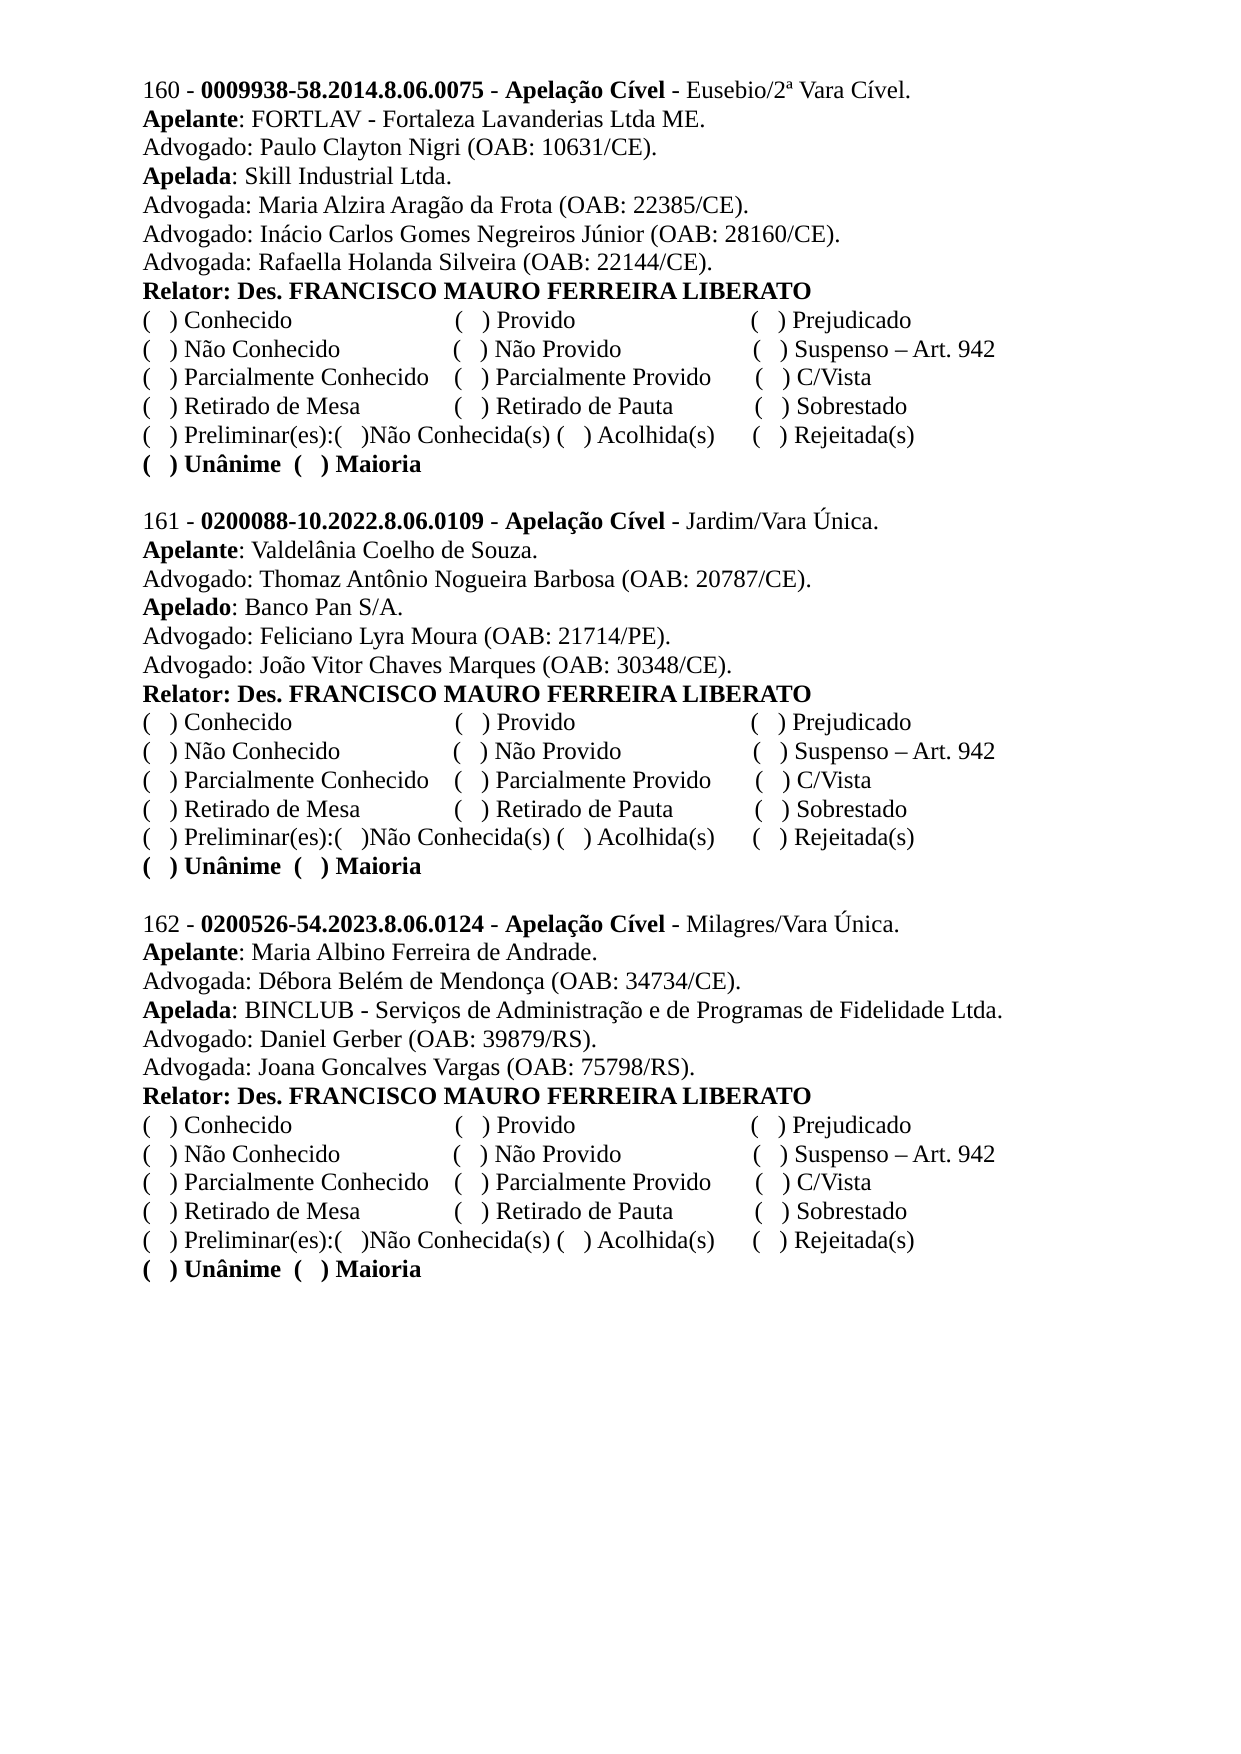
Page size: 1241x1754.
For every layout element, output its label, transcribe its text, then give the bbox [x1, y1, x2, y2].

text Relator: Des. FRANCISCO MAURO FERREIRA LIBERATO [142, 276, 1141, 305]
text Advogada: Maria Alzira Aragão da Frota (OAB: 22385/CE). [142, 190, 1141, 219]
text ( ) Conhecido ( ) Provido ( ) Prejudicado [142, 1110, 1141, 1139]
text ( ) Parcialmente Conhecido ( ) Parcialmente Provido ( ) C/Vista [142, 1167, 1158, 1196]
text 160 - 0009938-58.2014.8.06.0075 - Apelação Cível - Eusebio/2ª Vara Cível. [142, 75, 1141, 104]
text Advogado: Thomaz Antônio Nogueira Barbosa (OAB: 20787/CE). [142, 564, 1141, 592]
text ( ) Não Conhecido ( ) Não Provido ( ) Suspenso – Art. 942 [142, 334, 1158, 362]
text ( ) Preliminar(es):( )Não Conhecida(s) ( ) Acolhida(s) ( ) Rejeitada(s) [142, 822, 1158, 851]
text ( ) Retirado de Mesa ( ) Retirado de Pauta ( ) Sobrestado [142, 1196, 1158, 1225]
text ( ) Unânime ( ) Maioria [142, 851, 1158, 880]
text Apelada: BINCLUB - Serviços de Administração e de Programas de Fidelidade Ltda. [142, 995, 1141, 1024]
text Advogado: Inácio Carlos Gomes Negreiros Júnior (OAB: 28160/CE). [142, 219, 1141, 247]
text Apelada: Skill Industrial Ltda. [142, 161, 1141, 190]
text Apelante: Maria Albino Ferreira de Andrade. [142, 937, 1141, 966]
text Advogado: Feliciano Lyra Moura (OAB: 21714/PE). [142, 621, 1141, 650]
text 162 - 0200526-54.2023.8.06.0124 - Apelação Cível - Milagres/Vara Única. [142, 909, 1141, 937]
text ( ) Não Conhecido ( ) Não Provido ( ) Suspenso – Art. 942 [142, 1139, 1158, 1167]
text Advogado: Daniel Gerber (OAB: 39879/RS). [142, 1024, 1141, 1052]
text Advogada: Rafaella Holanda Silveira (OAB: 22144/CE). [142, 247, 1141, 276]
text Advogado: Paulo Clayton Nigri (OAB: 10631/CE). [142, 132, 1141, 161]
text Advogada: Débora Belém de Mendonça (OAB: 34734/CE). [142, 966, 1141, 995]
text Relator: Des. FRANCISCO MAURO FERREIRA LIBERATO [142, 1081, 1141, 1110]
text Apelante: Valdelânia Coelho de Souza. [142, 535, 1141, 564]
text ( ) Parcialmente Conhecido ( ) Parcialmente Provido ( ) C/Vista [142, 362, 1158, 391]
text ( ) Parcialmente Conhecido ( ) Parcialmente Provido ( ) C/Vista [142, 765, 1158, 794]
text ( ) Retirado de Mesa ( ) Retirado de Pauta ( ) Sobrestado [142, 391, 1158, 420]
text Apelante: FORTLAV - Fortaleza Lavanderias Ltda ME. [142, 104, 1141, 132]
text ( ) Preliminar(es):( )Não Conhecida(s) ( ) Acolhida(s) ( ) Rejeitada(s) [142, 420, 1158, 449]
text Advogado: João Vitor Chaves Marques (OAB: 30348/CE). [142, 650, 1141, 679]
text ( ) Unânime ( ) Maioria [142, 1254, 1158, 1282]
text Relator: Des. FRANCISCO MAURO FERREIRA LIBERATO [142, 679, 1141, 707]
text ( ) Unânime ( ) Maioria [142, 449, 1158, 477]
text ( ) Conhecido ( ) Provido ( ) Prejudicado [142, 305, 1141, 334]
text ( ) Não Conhecido ( ) Não Provido ( ) Suspenso – Art. 942 [142, 736, 1158, 765]
text Advogada: Joana Goncalves Vargas (OAB: 75798/RS). [142, 1052, 1141, 1081]
text Apelado: Banco Pan S/A. [142, 592, 1141, 621]
text 161 - 0200088-10.2022.8.06.0109 - Apelação Cível - Jardim/Vara Única. [142, 506, 1141, 535]
text ( ) Conhecido ( ) Provido ( ) Prejudicado [142, 707, 1141, 736]
text ( ) Retirado de Mesa ( ) Retirado de Pauta ( ) Sobrestado [142, 794, 1158, 822]
text ( ) Preliminar(es):( )Não Conhecida(s) ( ) Acolhida(s) ( ) Rejeitada(s) [142, 1225, 1158, 1254]
